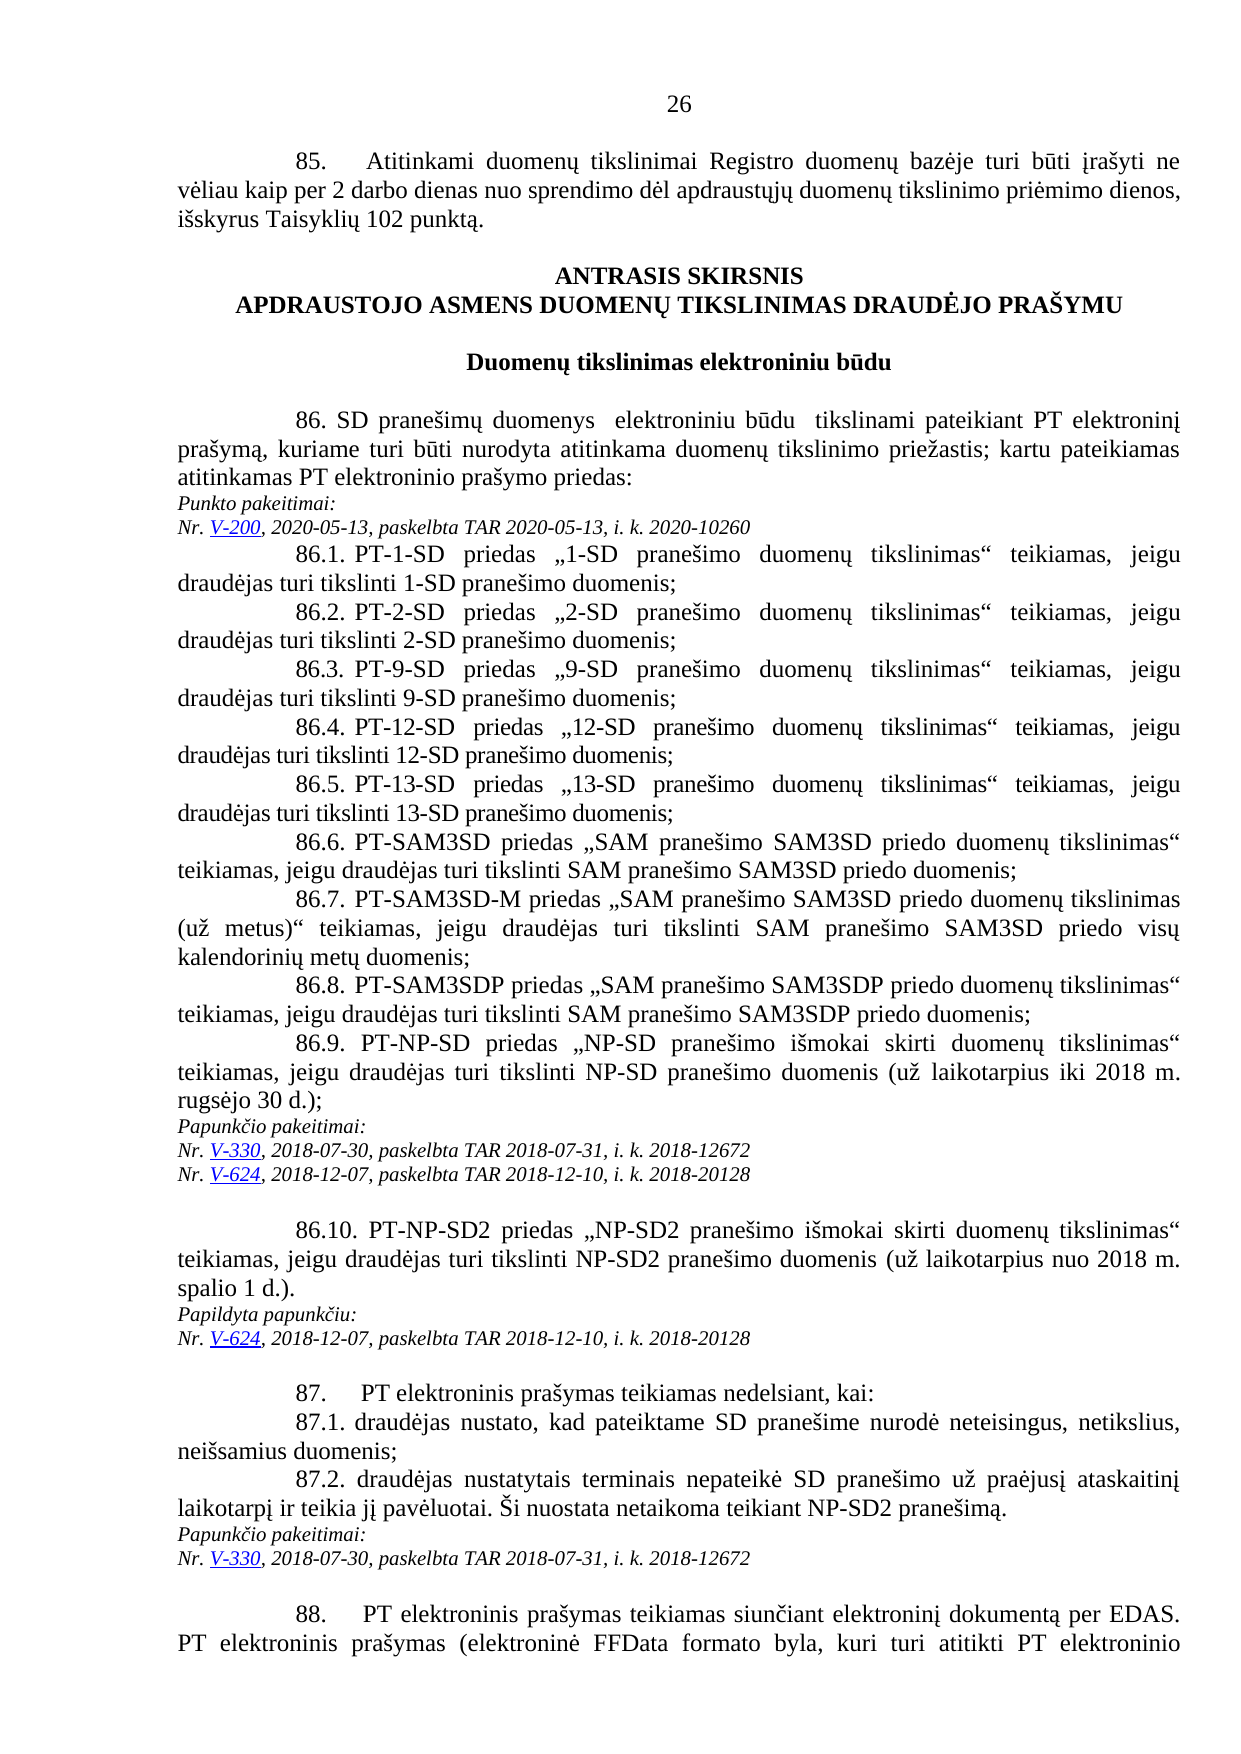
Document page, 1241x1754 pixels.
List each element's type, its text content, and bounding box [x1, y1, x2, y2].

text 86.3. PT-9-SD priedas „9-SD pranešimo duomenų tikslinimas“ teikiamas, jeigu draudėjas turi tikslinti 9-SD pranešimo duomenis; [177, 654, 1181, 712]
text Nr. V-330, 2018-07-30, paskelbta TAR 2018-07-31, i. k. 2018-12672 [177, 1138, 1181, 1162]
text 86. SD pranešimų duomenys elektroniniu būdu tikslinami pateikiant PT elektroninį prašymą, kuriame turi būti nurodyta atitinkama duomenų tikslinimo priežastis; kartu pateikiamas atitinkamas PT elektroninio prašymo priedas: [177, 405, 1181, 491]
text Nr. V-200, 2020-05-13, paskelbta TAR 2020-05-13, i. k. 2020-10260 [177, 515, 1181, 539]
text Nr. V-624, 2018-12-07, paskelbta TAR 2018-12-10, i. k. 2018-20128 [177, 1326, 1181, 1349]
text 86.9. PT-NP-SD priedas „NP-SD pranešimo išmokai skirti duomenų tikslinimas“ teikiamas, jeigu draudėjas turi tikslinti NP-SD pranešimo duomenis (už laikotarpius iki 2018 m. rugsėjo 30 d.); [177, 1028, 1181, 1114]
text 86.4. PT-12-SD priedas „12-SD pranešimo duomenų tikslinimas“ teikiamas, jeigu draudėjas turi tikslinti 12-SD pranešimo duomenis; [177, 712, 1181, 769]
text 88. PT elektroninis prašymas teikiamas siunčiant elektroninį dokumentą per EDAS. PT elektroninis prašymas (elektroninė FFData formato byla, kuri turi atitikti PT elektroninio [177, 1599, 1181, 1656]
text Apdraustojo asmens duomenų TIKSLINIMAS DRAUDĖJO PRAŠYMU [177, 290, 1181, 319]
text 86.8. PT-SAM3SDP priedas „SAM pranešimo SAM3SDP priedo duomenų tikslinimas“ teikiamas, jeigu draudėjas turi tikslinti SAM pranešimo SAM3SDP priedo duomenis; [177, 971, 1181, 1028]
text 86.1. PT-1-SD priedas „1-SD pranešimo duomenų tikslinimas“ teikiamas, jeigu draudėjas turi tikslinti 1-SD pranešimo duomenis; [177, 539, 1181, 597]
text Nr. V-624, 2018-12-07, paskelbta TAR 2018-12-10, i. k. 2018-20128 [177, 1162, 1181, 1186]
text Nr. V-330, 2018-07-30, paskelbta TAR 2018-07-31, i. k. 2018-12672 [177, 1546, 1181, 1570]
text 86.6. PT-SAM3SD priedas „SAM pranešimo SAM3SD priedo duomenų tikslinimas“ teikiamas, jeigu draudėjas turi tikslinti SAM pranešimo SAM3SD priedo duomenis; [177, 827, 1181, 884]
text 87.1. draudėjas nustato, kad pateiktame SD pranešime nurodė neteisingus, netikslius, neišsamius duomenis; [177, 1407, 1181, 1464]
text 86.10. PT-NP-SD2 priedas „NP-SD2 pranešimo išmokai skirti duomenų tikslinimas“ teikiamas, jeigu draudėjas turi tikslinti NP-SD2 pranešimo duomenis (už laikotarpius nuo 2018 m. spalio 1 d.). [177, 1215, 1181, 1301]
text Papunkčio pakeitimai: [177, 1522, 1181, 1546]
text Punkto pakeitimai: [177, 491, 1181, 515]
text ANTRASIS SKIRSNIS [177, 261, 1181, 290]
text Duomenų tikslinimas elektroniniu būdu [177, 347, 1181, 376]
text 86.2. PT-2-SD priedas „2-SD pranešimo duomenų tikslinimas“ teikiamas, jeigu draudėjas turi tikslinti 2-SD pranešimo duomenis; [177, 597, 1181, 654]
text Papunkčio pakeitimai: [177, 1114, 1181, 1138]
text 85. Atitinkami duomenų tikslinimai Registro duomenų bazėje turi būti įrašyti ne vėliau kaip per 2 darbo dienas nuo sprendimo dėl apdraustųjų duomenų tikslinimo priėmimo dienos, išskyrus Taisyklių 102 punktą. [177, 146, 1181, 232]
text 86.5. PT-13-SD priedas „13-SD pranešimo duomenų tikslinimas“ teikiamas, jeigu draudėjas turi tikslinti 13-SD pranešimo duomenis; [177, 769, 1181, 827]
text 86.7. PT-SAM3SD-M priedas „SAM pranešimo SAM3SD priedo duomenų tikslinimas (už metus)“ teikiamas, jeigu draudėjas turi tikslinti SAM pranešimo SAM3SD priedo visų kalendorinių metų duomenis; [177, 884, 1181, 971]
text Papildyta papunkčiu: [177, 1301, 1181, 1326]
text 87. PT elektroninis prašymas teikiamas nedelsiant, kai: [177, 1378, 1181, 1407]
text 87.2. draudėjas nustatytais terminais nepateikė SD pranešimo už praėjusį ataskaitinį laikotarpį ir teikia jį pavėluotai. Ši nuostata netaikoma teikiant NP-SD2 pranešimą. [177, 1464, 1181, 1522]
